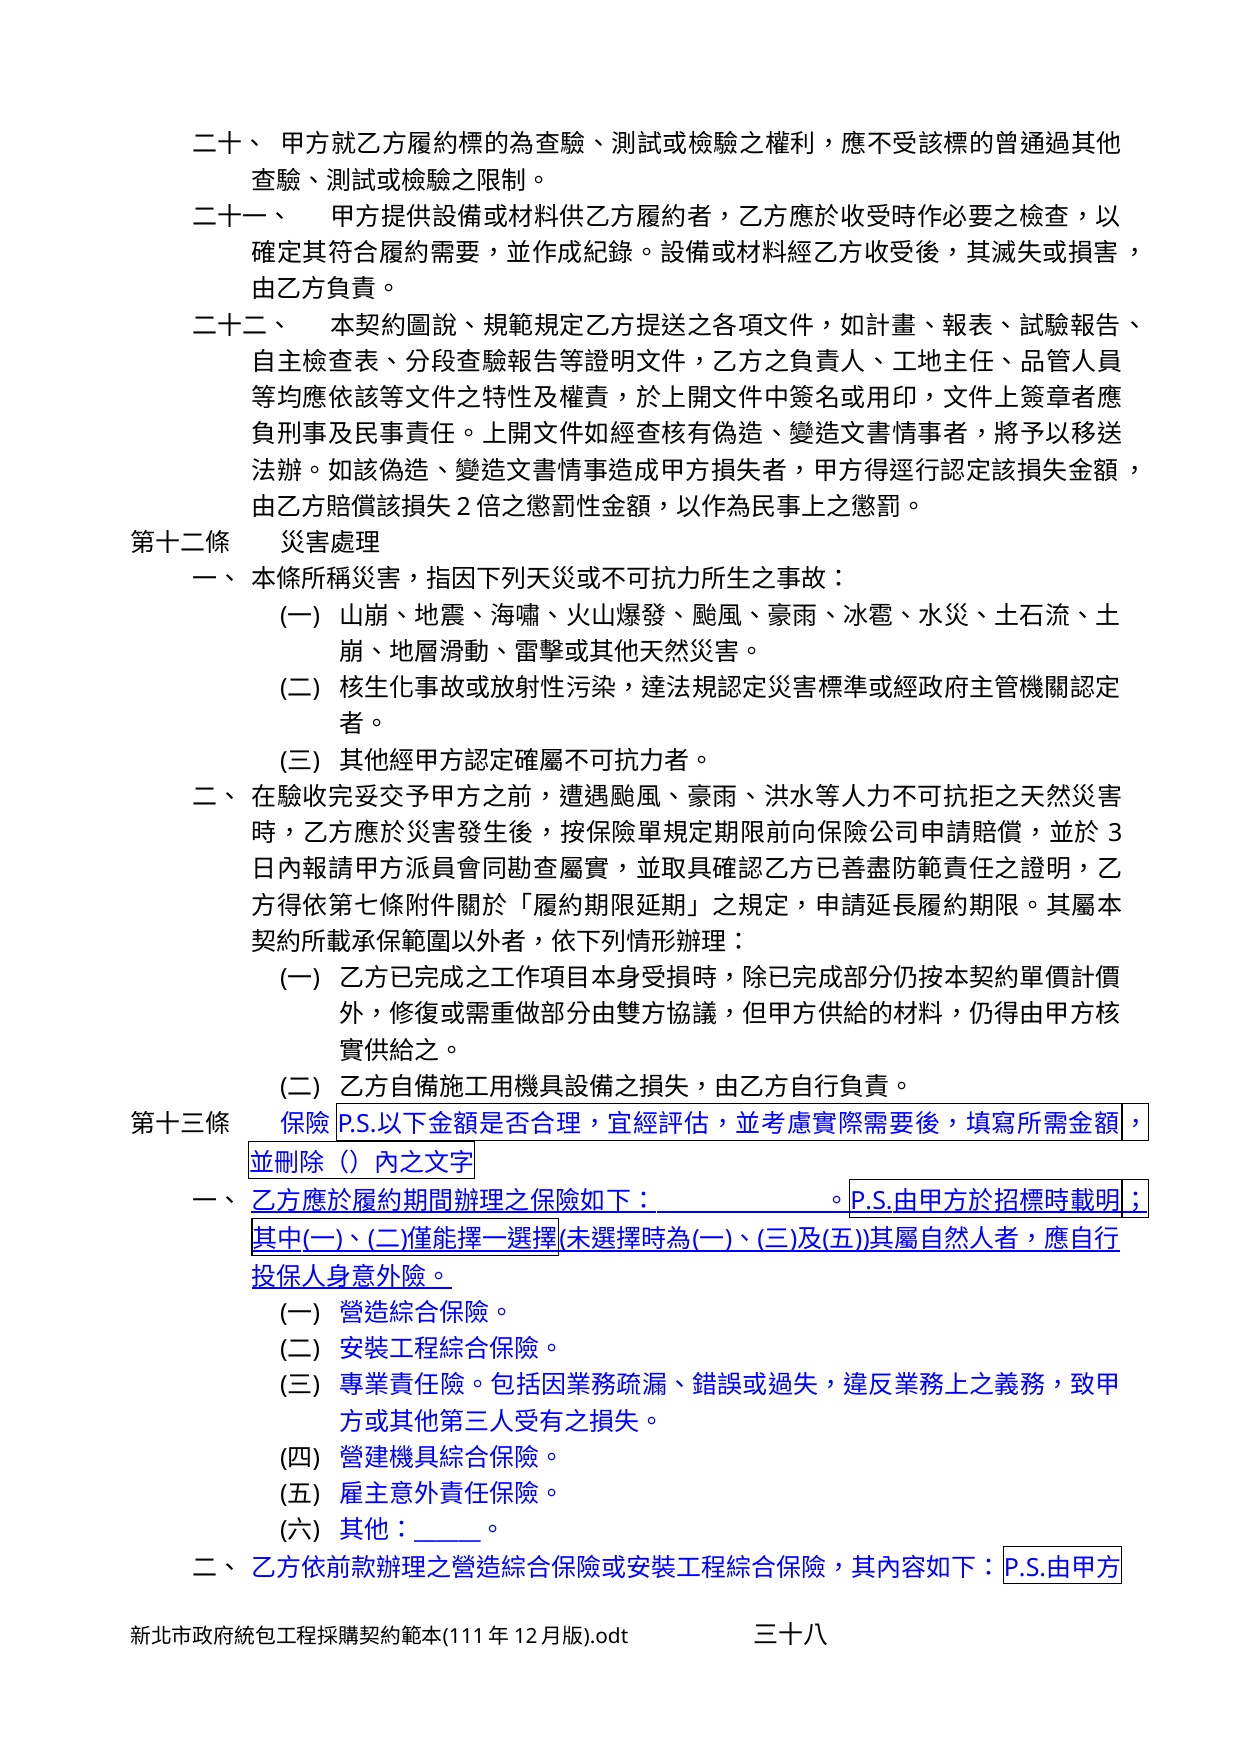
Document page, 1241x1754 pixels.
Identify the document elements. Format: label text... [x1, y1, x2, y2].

subtitle 甲方就乙方履約標的為查驗、測試或檢驗之權利，應不受該標的曾通過其他查驗、測試或檢驗之限制。 [192, 124, 1122, 196]
subtitle 乙方應於履約期間辦理之保險如下：_______________。P.S.由甲方於招標時載明；其中(一)、(二)僅能擇一選擇(未選擇時為(一)、(三)及(五))其屬自然人者，應自行投保人身意外險。 [850, 1180, 1121, 1211]
subtitle 保險P.S.以下金額是否合理，宜經評估，並考慮實際需要後，填寫所需金額，並刪除（）內之文字 [475, 1141, 1122, 1179]
subtitle 安裝工程綜合保險。 [280, 1328, 1122, 1365]
subtitle 保險P.S.以下金額是否合理，宜經評估，並考慮實際需要後，填寫所需金額，並刪除（）內之文字 [249, 1142, 474, 1178]
subtitle 其他經甲方認定確屬不可抗力者。 [280, 740, 1122, 776]
subtitle 其他：______。 [280, 1510, 1122, 1546]
subtitle 營造綜合保險。 [280, 1292, 1122, 1328]
subtitle 乙方依前款辦理之營造綜合保險或安裝工程綜合保險，其內容如下：P.S.由甲方視保險性質擇定或調整後列入招標文件 [1004, 1547, 1121, 1583]
subtitle 在驗收完妥交予甲方之前，遭遇颱風、豪雨、洪水等人力不可抗拒之天然災害時，乙方應於災害發生後，按保險單規定期限前向保險公司申請賠償，並於3日內報請甲方派員會同勘查屬實，並取具確認乙方已善盡防範責任之證明，乙方得依第七條附件關於「履約期限延期」之規定，申請延長履約期限。其屬本契約所載承保範圍以外者，依下列情形辦理： [192, 776, 1122, 958]
subtitle 雇主意外責任保險。 [280, 1473, 1122, 1510]
subtitle 甲方提供設備或材料供乙方履約者，乙方應於收受時作必要之檢查，以確定其符合履約需要，並作成紀錄。設備或材料經乙方收受後，其滅失或損害，由乙方負責。 [192, 196, 1122, 305]
subtitle 保險P.S.以下金額是否合理，宜經評估，並考慮實際需要後，填寫所需金額，並刪除（）內之文字 [337, 1104, 1121, 1140]
subtitle 營建機具綜合保險。 [280, 1437, 1122, 1473]
subtitle 本條所稱災害，指因下列天災或不可抗力所生之事故： [192, 559, 1122, 595]
subtitle 乙方自備施工用機具設備之損失，由乙方自行負責。 [280, 1066, 1122, 1103]
subtitle 乙方依前款辦理之營造綜合保險或安裝工程綜合保險，其內容如下：P.S.由甲方視保險性質擇定或調整後列入招標文件 [192, 1546, 1003, 1584]
subtitle 核生化事故或放射性污染，達法規認定災害標準或經政府主管機關認定者。 [280, 668, 1122, 740]
subtitle 山崩、地震、海嘯、火山爆發、颱風、豪雨、冰雹、水災、土石流、土崩、地層滑動、雷擊或其他天然災害。 [280, 595, 1122, 668]
subtitle 乙方應於履約期間辦理之保險如下：_______________。P.S.由甲方於招標時載明；其中(一)、(二)僅能擇一選擇(未選擇時為(一)、(三)及(五))其屬自然人者，應自行投保人身意外險。 [192, 1179, 1122, 1292]
subtitle 災害處理 [130, 523, 1122, 559]
subtitle 本契約圖說、規範規定乙方提送之各項文件，如計畫、報表、試驗報告、自主檢查表、分段查驗報告等證明文件，乙方之負責人、工地主任、品管人員等均應依該等文件之特性及權責，於上開文件中簽名或用印，文件上簽章者應負刑事及民事責任。上開文件如經查核有偽造、變造文書情事者，將予以移送法辦。如該偽造、變造文書情事造成甲方損失者，甲方得逕行認定該損失金額，由乙方賠償該損失2倍之懲罰性金額，以作為民事上之懲罰。 [192, 305, 1122, 523]
subtitle 保險P.S.以下金額是否合理，宜經評估，並考慮實際需要後，填寫所需金額，並刪除（）內之文字 [130, 1103, 336, 1179]
subtitle 專業責任險。包括因業務疏漏、錯誤或過失，違反業務上之義務，致甲方或其他第三人受有之損失。 [280, 1365, 1122, 1437]
subtitle 乙方已完成之工作項目本身受損時，除已完成部分仍按本契約單價計價外，修復或需重做部分由雙方協議，但甲方供給的材料，仍得由甲方核實供給之。 [280, 958, 1122, 1066]
